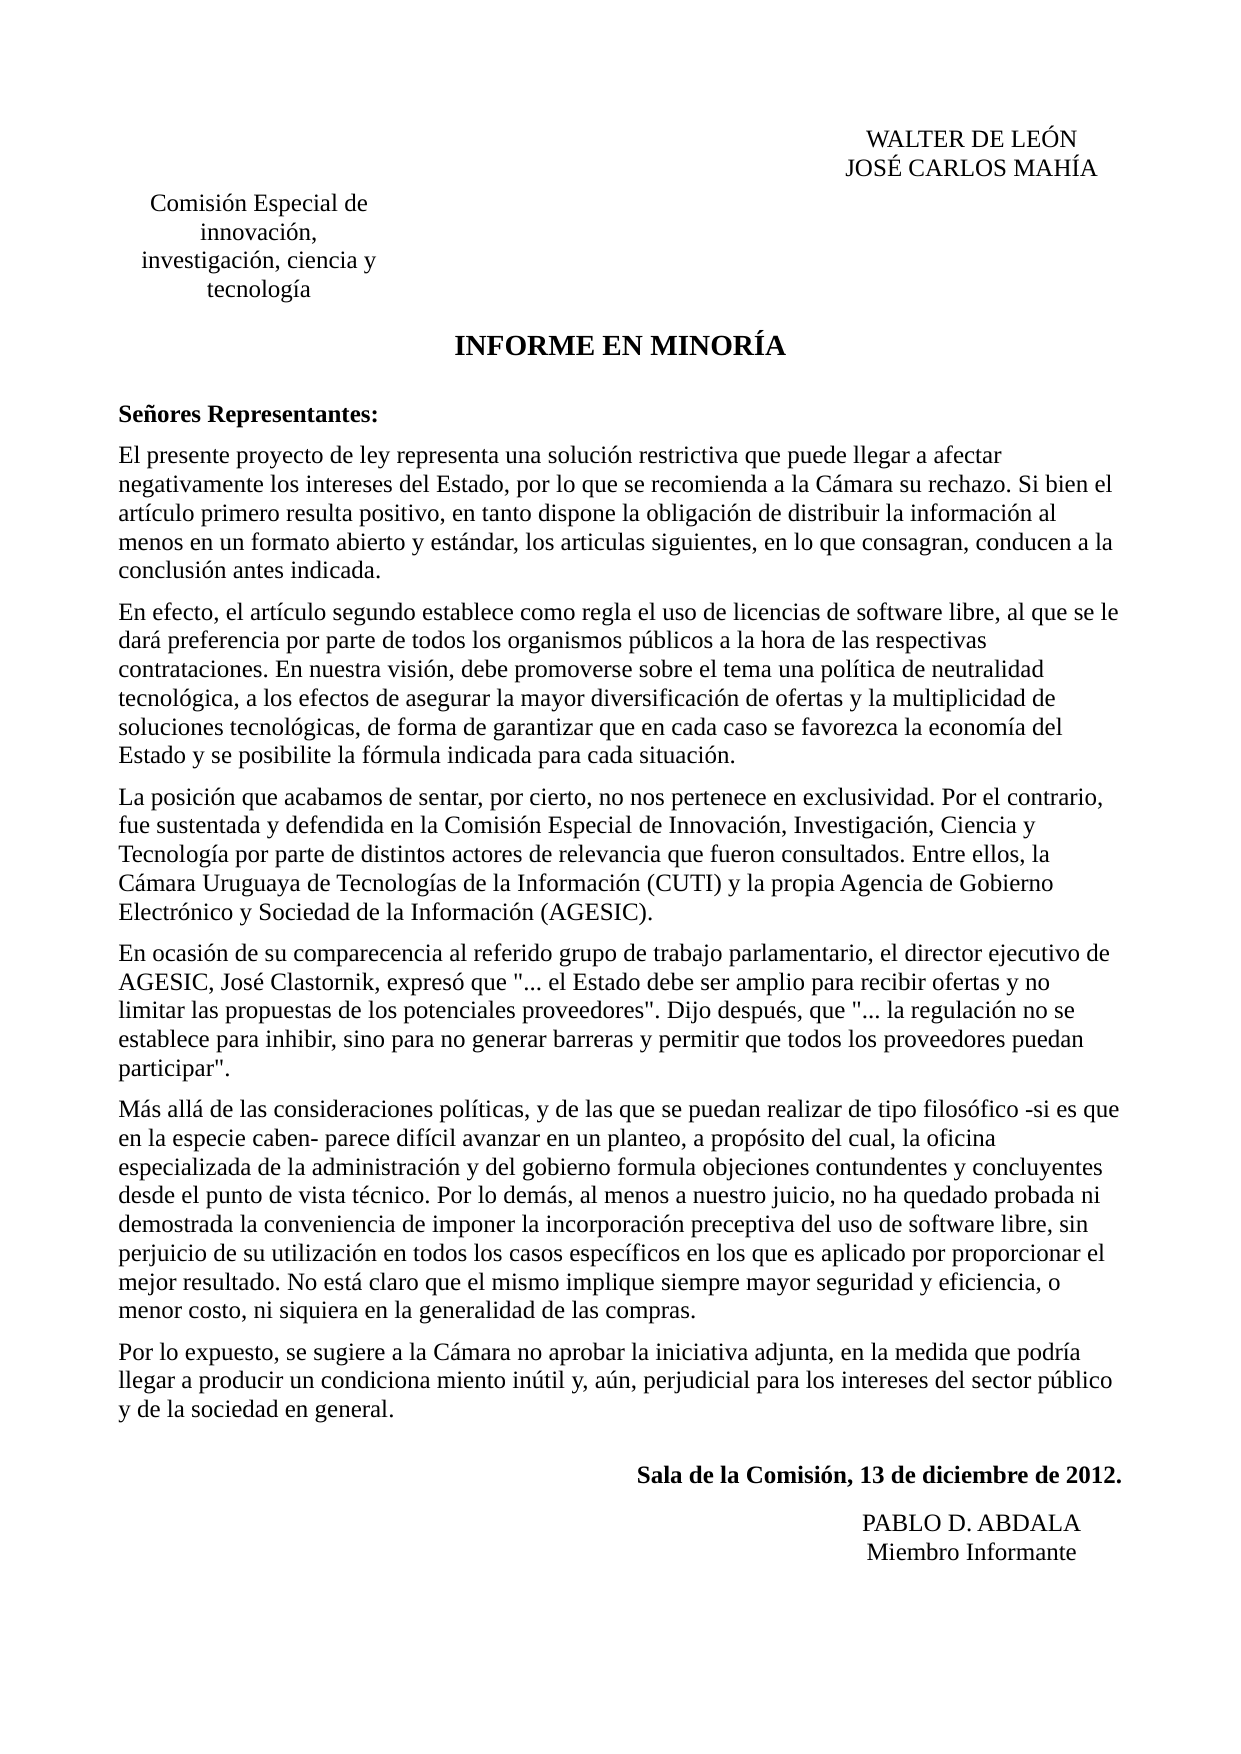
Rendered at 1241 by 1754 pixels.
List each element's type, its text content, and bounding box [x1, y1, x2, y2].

table_header PABLO D. ABDALA Miembro Informante [821, 1502, 1122, 1572]
text En ocasión de su comparecencia al referido grupo de trabajo parlamentario, el director ejecutivo de AGESIC, José Clastornik, expresó que "... el Estado debe ser amplio para recibir ofertas y no limitar las propuestas de los potenciales proveedores". Dijo después, que "... la regulación no se establece para inhibir, sino para no generar barreras y permitir que todos los proveedores puedan participar". [118, 938, 1122, 1082]
text La posición que acabamos de sentar, por cierto, no nos pertenece en exclusividad. Por el contrario, fue sustentada y defendida en la Comisión Especial de Innovación, Investigación, Ciencia y Tecnología por parte de distintos actores de relevancia que fueron consultados. Entre ellos, la Cámara Uruguaya de Tecnologías de la Información (CUTI) y la propia Agencia de Gobierno Electrónico y Sociedad de la Información (AGESIC). [118, 782, 1122, 925]
text En efecto, el artículo segundo establece como regla el uso de licencias de software libre, al que se le dará preferencia por parte de todos los organismos públicos a la hora de las respectivas contrataciones. En nuestra visión, debe promoverse sobre el tema una política de neutralidad tecnológica, a los efectos de asegurar la mayor diversificación de ofertas y la multiplicidad de soluciones tecnológicas, de forma de garantizar que en cada caso se favorezca la economía del Estado y se posibilite la fórmula indicada para cada situación. [118, 597, 1122, 769]
subtitle INFORME EN MINORÍA [118, 328, 1122, 362]
text El presente proyecto de ley representa una solución restrictiva que puede llegar a afectar negativamente los intereses del Estado, por lo que se recomienda a la Cámara su rechazo. Si bien el artículo primero resulta positivo, en tanto dispone la obligación de distribuir la información al menos en un formato abierto y estándar, los articulas siguientes, en lo que consagran, conducen a la conclusión antes indicada. [118, 440, 1122, 584]
table_header Comisión Especial de innovación, investigación, ciencia y tecnología [118, 188, 399, 303]
text Más allá de las consideraciones políticas, y de las que se puedan realizar de tipo filosófico -si es que en la especie caben- parece difícil avanzar en un planteo, a propósito del cual, la oficina especializada de la administración y del gobierno formula objeciones contundentes y concluyentes desde el punto de vista técnico. Por lo demás, al menos a nuestro juicio, no ha quedado probada ni demostrada la conveniencia de imponer la incorporación preceptiva del uso de software libre, sin perjuicio de su utilización en todos los casos específicos en los que es aplicado por proporcionar el mejor resultado. No está claro que el mismo implique siempre mayor seguridad y eficiencia, o menor costo, ni siquiera en la generalidad de las compras. [118, 1094, 1122, 1324]
subtitle Señores Representantes: [118, 399, 1122, 428]
text Por lo expuesto, se sugiere a la Cámara no aprobar la iniciativa adjunta, en la medida que podría llegar a producir un condiciona miento inútil y, aún, perjudicial para los intereses del sector público y de la sociedad en general. [118, 1337, 1122, 1423]
table_cell WALTER DE LEÓN JOSÉ CARLOS MAHÍA [821, 118, 1122, 188]
subtitle Sala de la Comisión, 13 de diciembre de 2012. [118, 1460, 1122, 1489]
